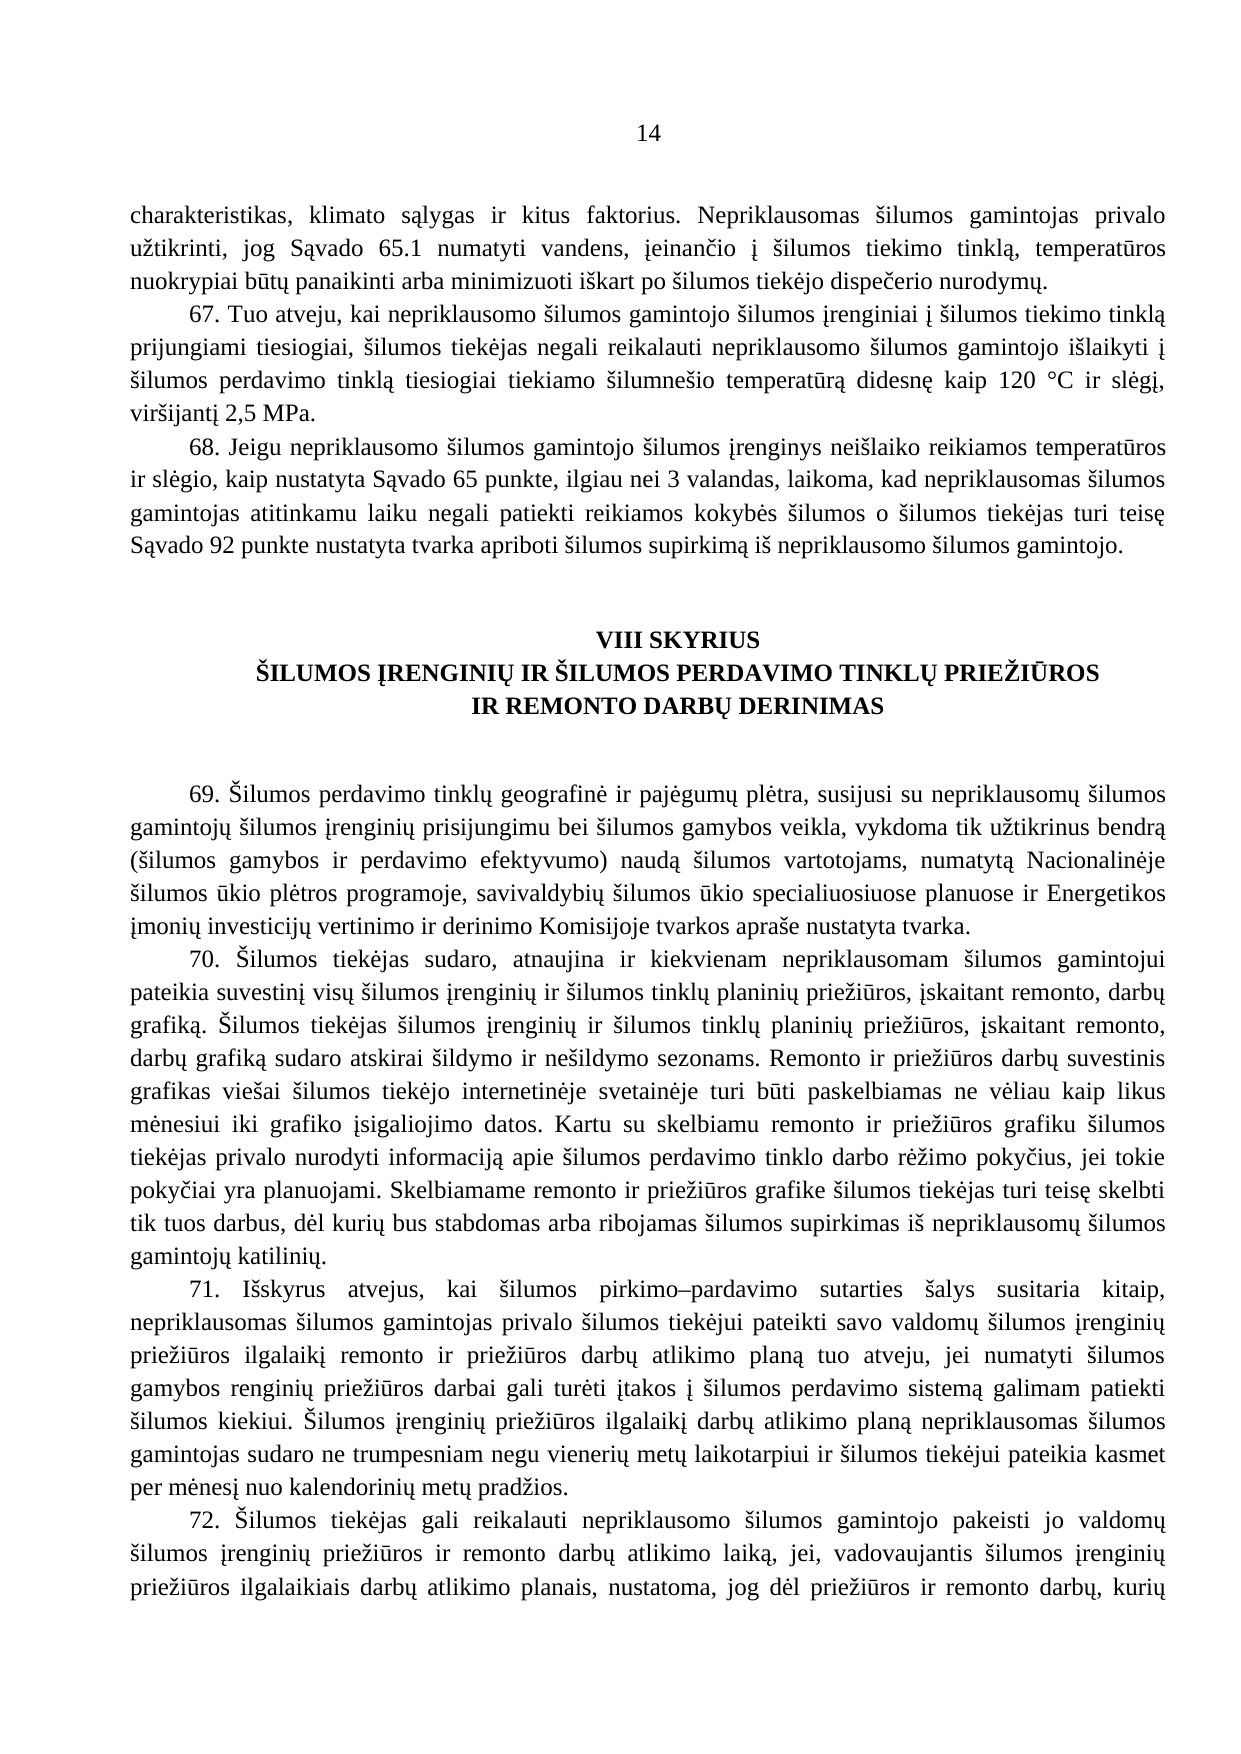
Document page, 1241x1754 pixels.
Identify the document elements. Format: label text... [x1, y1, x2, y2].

text 72. Šilumos tiekėjas gali reikalauti nepriklausomo šilumos gamintojo pakeisti jo valdomų šilumos įrenginių priežiūros ir remonto darbų atlikimo laiką, jei, vadovaujantis šilumos įrenginių priežiūros ilgalaikiais darbų atlikimo planais, nustatoma, jog dėl priežiūros ir remonto darbų, kurių [130, 1506, 1167, 1600]
text ŠILUMOS ĮRENGINIŲ IR ŠILUMOS PERDAVIMO TINKLŲ PRIEŽIŪROS [130, 658, 1167, 687]
text 69. Šilumos perdavimo tinklų geografinė ir pajėgumų plėtra, susijusi su nepriklausomų šilumos gamintojų šilumos įrenginių prisijungimu bei šilumos gamybos veikla, vykdoma tik užtikrinus bendrą (šilumos gamybos ir perdavimo efektyvumo) naudą šilumos vartotojams, numatytą Nacionalinėje šilumos ūkio plėtros programoje, savivaldybių šilumos ūkio specialiuosiuose planuose ir Energetikos įmonių investicijų vertinimo ir derinimo Komisijoje tvarkos apraše nustatyta tvarka. [130, 779, 1167, 940]
text 70. Šilumos tiekėjas sudaro, atnaujina ir kiekvienam nepriklausomam šilumos gamintojui pateikia suvestinį visų šilumos įrenginių ir šilumos tinklų planinių priežiūros, įskaitant remonto, darbų grafiką. Šilumos tiekėjas šilumos įrenginių ir šilumos tinklų planinių priežiūros, įskaitant remonto, darbų grafiką sudaro atskirai šildymo ir nešildymo sezonams. Remonto ir priežiūros darbų suvestinis grafikas viešai šilumos tiekėjo internetinėje svetainėje turi būti paskelbiamas ne vėliau kaip likus mėnesiui iki grafiko įsigaliojimo datos. Kartu su skelbiamu remonto ir priežiūros grafiku šilumos tiekėjas privalo nurodyti informaciją apie šilumos perdavimo tinklo darbo rėžimo pokyčius, jei tokie pokyčiai yra planuojami. Skelbiamame remonto ir priežiūros grafike šilumos tiekėjas turi teisę skelbti tik tuos darbus, dėl kurių bus stabdomas arba ribojamas šilumos supirkimas iš nepriklausomų šilumos gamintojų katilinių. [130, 944, 1167, 1270]
text VIII SKYRIUS [130, 625, 1167, 654]
text charakteristikas, klimato sąlygas ir kitus faktorius. Nepriklausomas šilumos gamintojas privalo užtikrinti, jog Sąvado 65.1 numatyti vandens, įeinančio į šilumos tiekimo tinklą, temperatūros nuokrypiai būtų panaikinti arba minimizuoti iškart po šilumos tiekėjo dispečerio nurodymų. [130, 200, 1167, 295]
text 68. Jeigu nepriklausomo šilumos gamintojo šilumos įrenginys neišlaiko reikiamos temperatūros ir slėgio, kaip nustatyta Sąvado 65 punkte, ilgiau nei 3 valandas, laikoma, kad nepriklausomas šilumos gamintojas atitinkamu laiku negali patiekti reikiamos kokybės šilumos o šilumos tiekėjas turi teisę Sąvado 92 punkte nustatyta tvarka apriboti šilumos supirkimą iš nepriklausomo šilumos gamintojo. [130, 432, 1167, 559]
text 71. Išskyrus atvejus, kai šilumos pirkimo–pardavimo sutarties šalys susitaria kitaip, nepriklausomas šilumos gamintojas privalo šilumos tiekėjui pateikti savo valdomų šilumos įrenginių priežiūros ilgalaikį remonto ir priežiūros darbų atlikimo planą tuo atveju, jei numatyti šilumos gamybos renginių priežiūros darbai gali turėti įtakos į šilumos perdavimo sistemą galimam patiekti šilumos kiekiui. Šilumos įrenginių priežiūros ilgalaikį darbų atlikimo planą nepriklausomas šilumos gamintojas sudaro ne trumpesniam negu vienerių metų laikotarpiui ir šilumos tiekėjui pateikia kasmet per mėnesį nuo kalendorinių metų pradžios. [130, 1274, 1167, 1501]
text IR REMONTO DARBŲ DERINIMAS [130, 691, 1167, 720]
text 67. Tuo atveju, kai nepriklausomo šilumos gamintojo šilumos įrenginiai į šilumos tiekimo tinklą prijungiami tiesiogiai, šilumos tiekėjas negali reikalauti nepriklausomo šilumos gamintojo išlaikyti į šilumos perdavimo tinklą tiesiogiai tiekiamo šilumnešio temperatūrą didesnę kaip 120 °C ir slėgį, viršijantį 2,5 MPa. [130, 299, 1167, 427]
